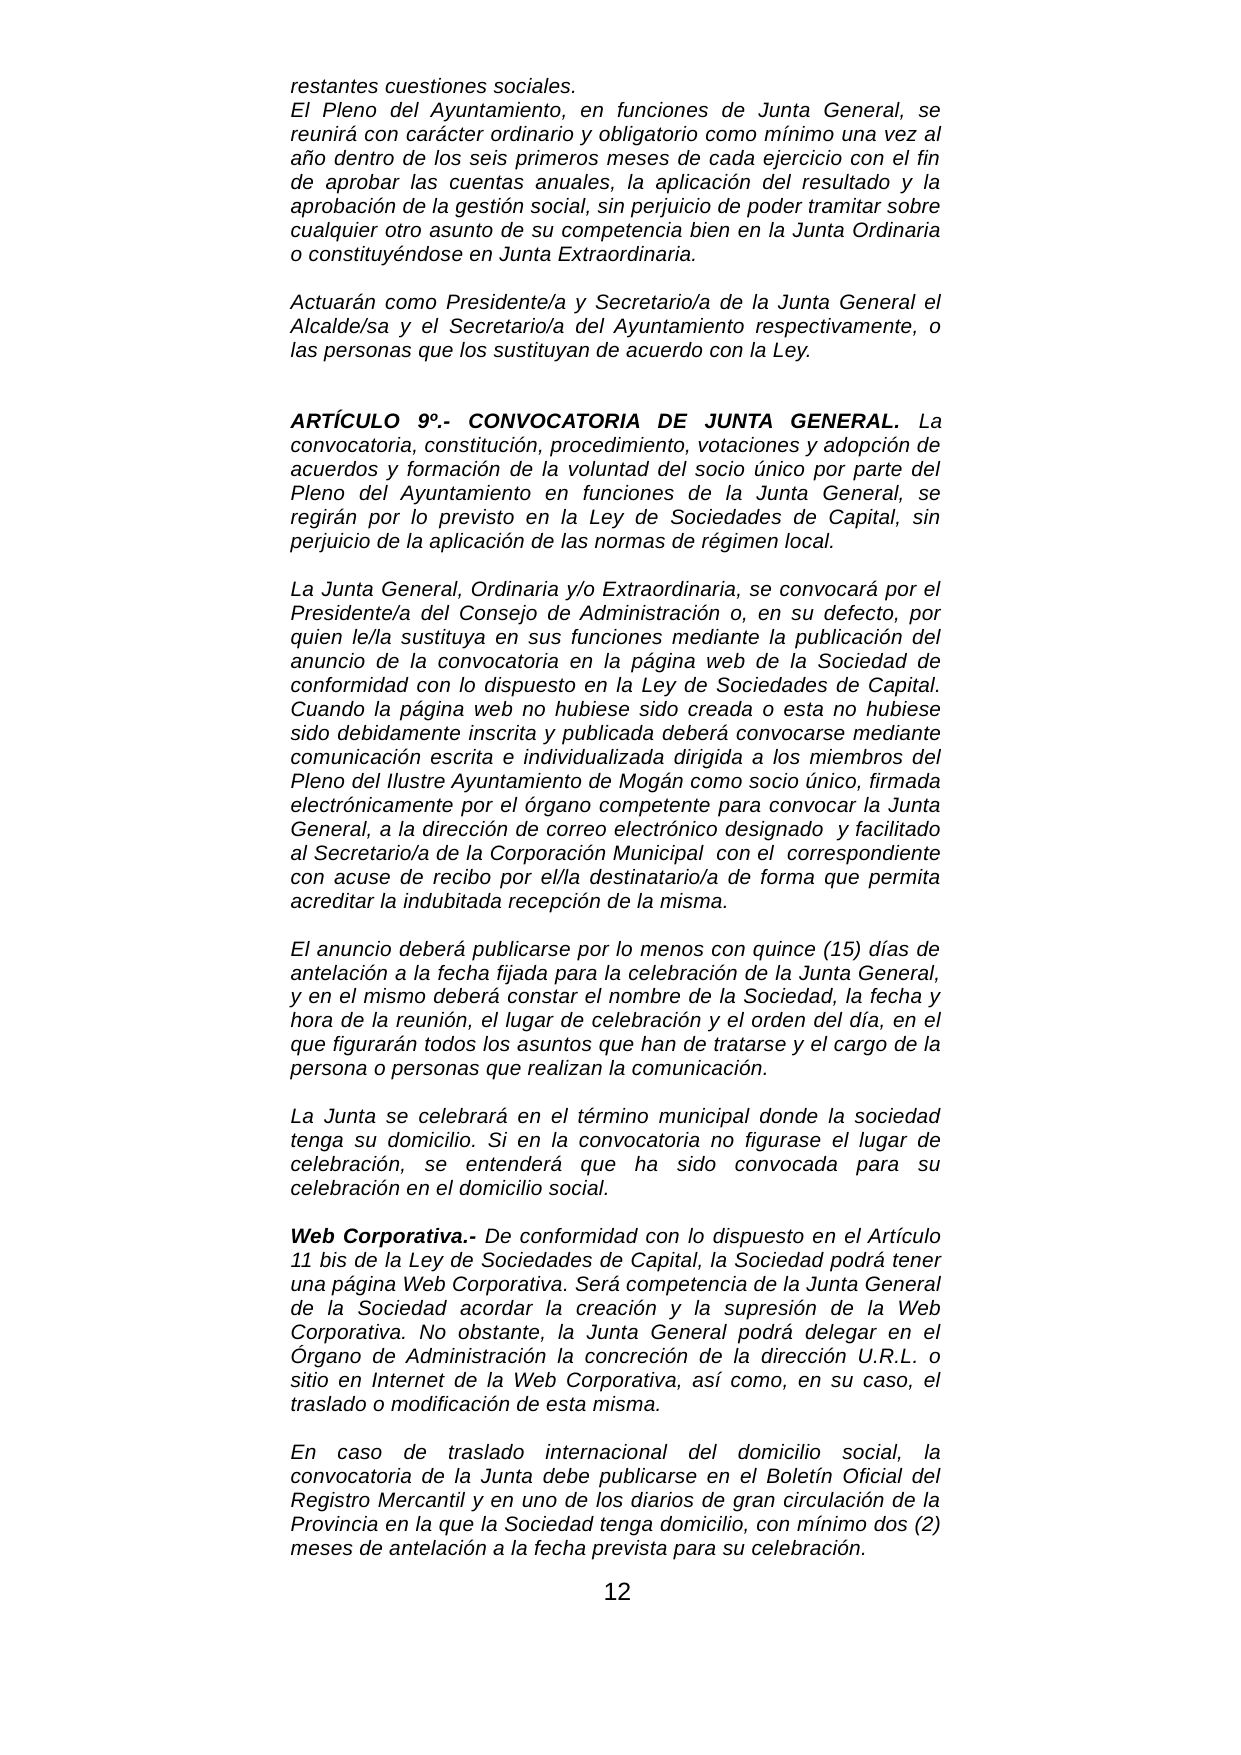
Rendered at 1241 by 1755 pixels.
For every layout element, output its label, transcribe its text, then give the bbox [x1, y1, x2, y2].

text restantes cuestiones sociales. [290, 74, 944, 98]
text ARTÍCULO 9º.- CONVOCATORIA DE JUNTA GENERAL. La convocatoria, constitución, procedimiento, votaciones y adopción de acuerdos y formación de la voluntad del socio único por parte del Pleno del Ayuntamiento en funciones de la Junta General, se regirán por lo previsto en la Ley de Sociedades de Capital, sin perjuicio de la aplicación de las normas de régimen local. [290, 409, 944, 553]
text La Junta General, Ordinaria y/o Extraordinaria, se convocará por el Presidente/a del Consejo de Administración o, en su defecto, por quien le/la sustituya en sus funciones mediante la publicación del anuncio de la convocatoria en la página web de la Sociedad de conformidad con lo dispuesto en la Ley de Sociedades de Capital. Cuando la página web no hubiese sido creada o esta no hubiese sido debidamente inscrita y publicada deberá convocarse mediante comunicación escrita e individualizada dirigida a los miembros del Pleno del Ilustre Ayuntamiento de Mogán como socio único, firmada electrónicamente por el órgano competente para convocar la Junta General, a la dirección de correo electrónico designado y facilitado al Secretario/a de la Corporación Municipal con el correspondiente con acuse de recibo por el/la destinatario/a de forma que permita acreditar la indubitada recepción de la misma. [290, 577, 944, 912]
text En caso de traslado internacional del domicilio social, la convocatoria de la Junta debe publicarse en el Boletín Oficial del Registro Mercantil y en uno de los diarios de gran circulación de la Provincia en la que la Sociedad tenga domicilio, con mínimo dos (2) meses de antelación a la fecha prevista para su celebración. [290, 1439, 944, 1559]
text El Pleno del Ayuntamiento, en funciones de Junta General, se reunirá con carácter ordinario y obligatorio como mínimo una vez al año dentro de los seis primeros meses de cada ejercicio con el fin de aprobar las cuentas anuales, la aplicación del resultado y la aprobación de la gestión social, sin perjuicio de poder tramitar sobre cualquier otro asunto de su competencia bien en la Junta Ordinaria o constituyéndose en Junta Extraordinaria. [290, 98, 944, 266]
text Web Corporativa.- De conformidad con lo dispuesto en el Artículo 11 bis de la Ley de Sociedades de Capital, la Sociedad podrá tener una página Web Corporativa. Será competencia de la Junta General de la Sociedad acordar la creación y la supresión de la Web Corporativa. No obstante, la Junta General podrá delegar en el Órgano de Administración la concreción de la dirección U.R.L. o sitio en Internet de la Web Corporativa, así como, en su caso, el traslado o modificación de esta misma. [290, 1224, 944, 1416]
text Actuarán como Presidente/a y Secretario/a de la Junta General el Alcalde/sa y el Secretario/a del Ayuntamiento respectivamente, o las personas que los sustituyan de acuerdo con la Ley. [290, 289, 944, 361]
text El anuncio deberá publicarse por lo menos con quince (15) días de antelación a la fecha fijada para la celebración de la Junta General, y en el mismo deberá constar el nombre de la Sociedad, la fecha y hora de la reunión, el lugar de celebración y el orden del día, en el que figurarán todos los asuntos que han de tratarse y el cargo de la persona o personas que realizan la comunicación. [290, 936, 944, 1080]
text La Junta se celebrará en el término municipal donde la sociedad tenga su domicilio. Si en la convocatoria no figurase el lugar de celebración, se entenderá que ha sido convocada para su celebración en el domicilio social. [290, 1104, 944, 1200]
